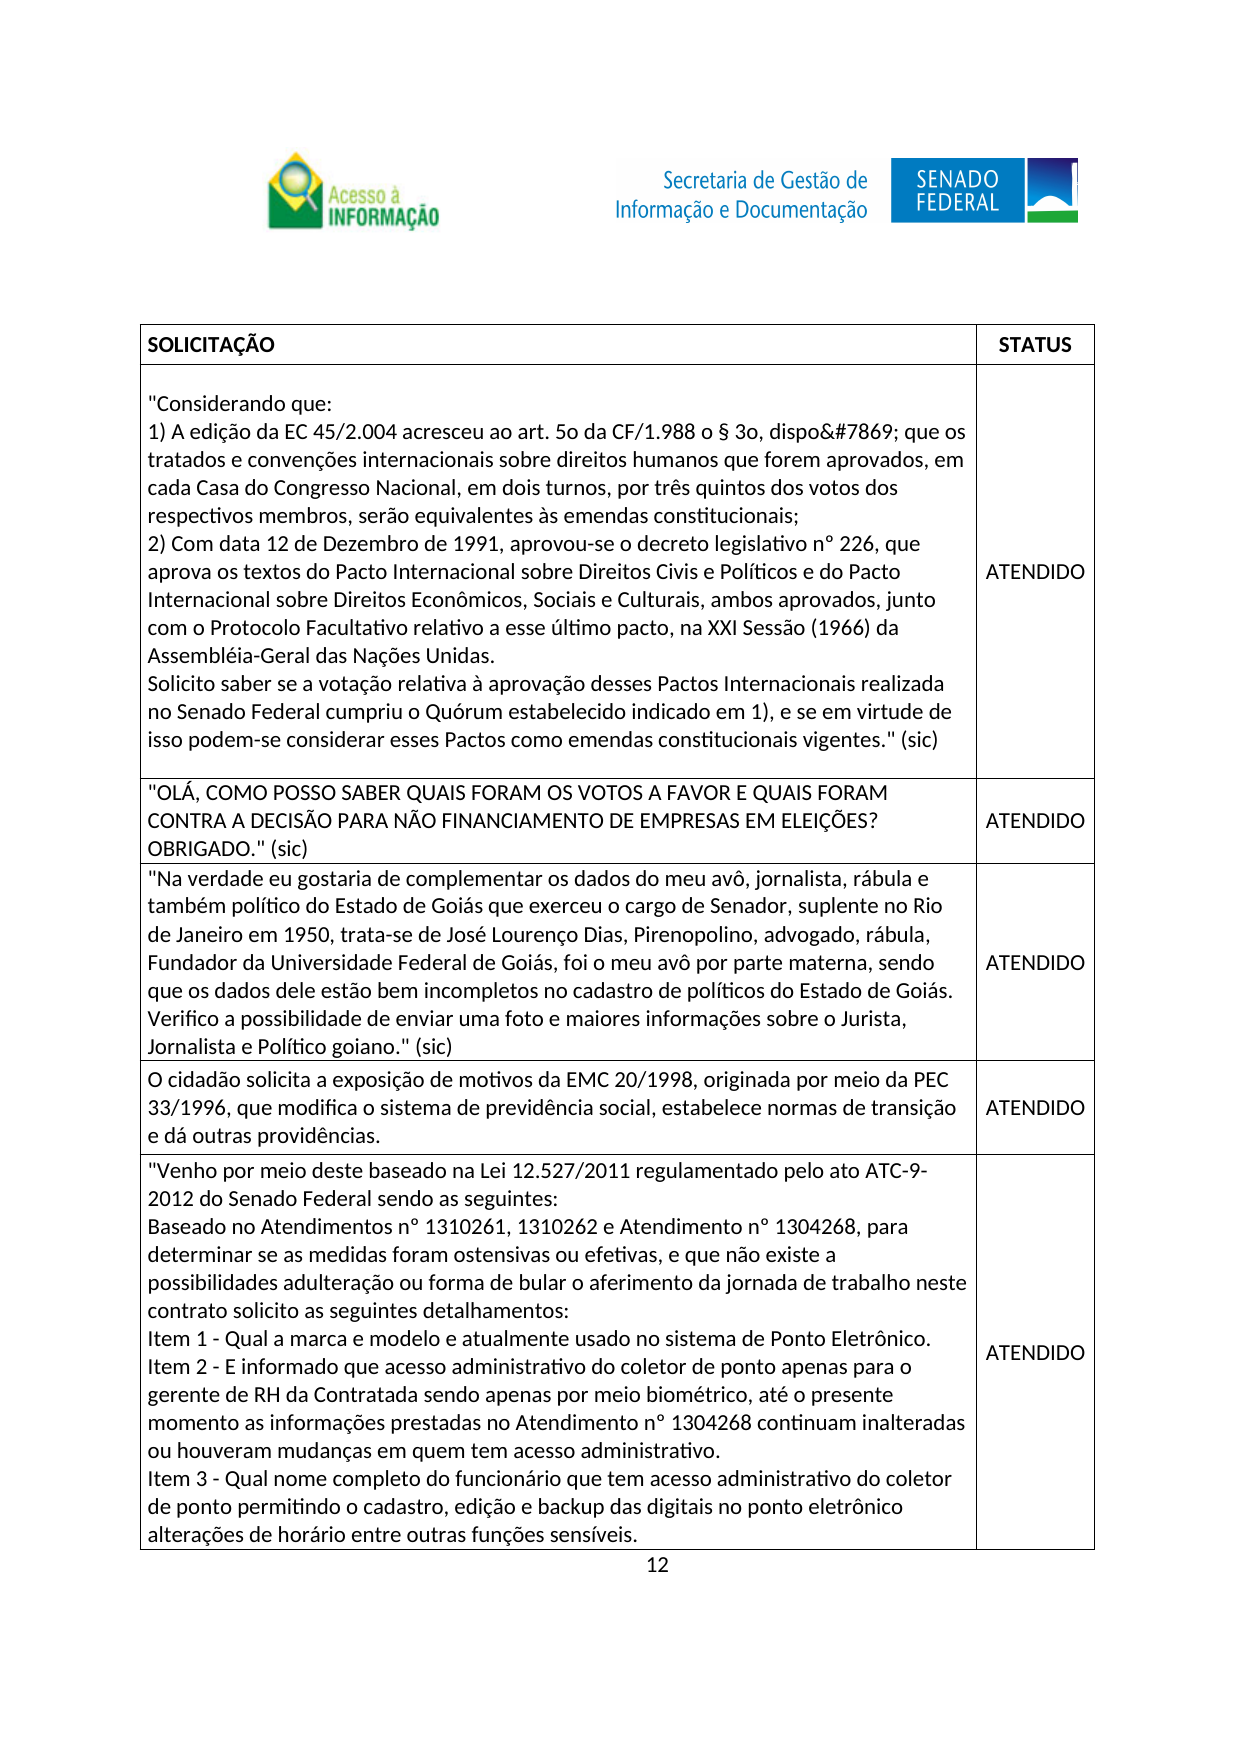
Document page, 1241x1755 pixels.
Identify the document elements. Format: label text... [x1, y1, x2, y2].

table_cell ATENDIDO [977, 864, 1094, 1060]
table_cell ATENDIDO [977, 1155, 1094, 1549]
table_cell "Considerando que: 1) A edição da EC 45/2.004 acresceu ao art. 5o da CF/1.988 o § 3o, dispo&#7869; que os tratados e convenções internacionais sobre direitos humanos que forem aprovados, em cada Casa do Congresso Nacional, em dois turnos, por três quintos dos votos dos respectivos membros, serão equivalentes às emendas constitucionais; 2) Com data 12 de Dezembro de 1991, aprovou-se o decreto legislativo nº 226, que aprova os textos do Pacto Internacional sobre Direitos Civis e Políticos e do Pacto Internacional sobre Direitos Econômicos, Sociais e Culturais, ambos aprovados, junto com o Protocolo Facultativo relativo a esse último pacto, na XXI Sessão (1966) da Assembléia-Geral das Nações Unidas. Solicito saber se a votação relativa à aprovação desses Pactos Internacionais realizada no Senado Federal cumpriu o Quórum estabelecido indicado em 1), e se em virtude de isso podem-se considerar esses Pactos como emendas constitucionais vigentes." (sic) [141, 365, 976, 777]
table_cell "Na verdade eu gostaria de complementar os dados do meu avô, jornalista, rábula e também político do Estado de Goiás que exerceu o cargo de Senador, suplente no Rio de Janeiro em 1950, trata-se de José Lourenço Dias, Pirenopolino, advogado, rábula, Fundador da Universidade Federal de Goiás, foi o meu avô por parte materna, sendo que os dados dele estão bem incompletos no cadastro de políticos do Estado de Goiás. Verifico a possibilidade de enviar uma foto e maiores informações sobre o Jurista, Jornalista e Político goiano." (sic) [141, 864, 976, 1060]
table_cell "OLÁ, COMO POSSO SABER QUAIS FORAM OS VOTOS A FAVOR E QUAIS FORAM CONTRA A DECISÃO PARA NÃO FINANCIAMENTO DE EMPRESAS EM ELEIÇÕES? OBRIGADO." (sic) [141, 779, 976, 863]
table_cell "Venho por meio deste baseado na Lei 12.527/2011 regulamentado pelo ato ATC-9-2012 do Senado Federal sendo as seguintes: Baseado no Atendimentos nº 1310261, 1310262 e Atendimento nº 1304268, para determinar se as medidas foram ostensivas ou efetivas, e que não existe a possibilidades adulteração ou forma de bular o aferimento da jornada de trabalho neste contrato solicito as seguintes detalhamentos: Item 1 - Qual a marca e modelo e atualmente usado no sistema de Ponto Eletrônico. Item 2 - E informado que acesso administrativo do coletor de ponto apenas para o gerente de RH da Contratada sendo apenas por meio biométrico, até o presente momento as informações prestadas no Atendimento nº 1304268 continuam inalteradas ou houveram mudanças em quem tem acesso administrativo. Item 3 - Qual nome completo do funcionário que tem acesso administrativo do coletor de ponto permitindo o cadastro, edição e backup das digitais no ponto eletrônico alterações de horário entre outras funções sensíveis. [141, 1155, 976, 1549]
table_header SOLICITAÇÃO [141, 325, 976, 363]
table_cell O cidadão solicita a exposição de motivos da EMC 20/1998, originada por meio da PEC 33/1996, que modifica o sistema de previdência social, estabelece normas de transição e dá outras providências. [141, 1061, 976, 1153]
table_header STATUS [977, 325, 1094, 363]
table_cell ATENDIDO [977, 1061, 1094, 1153]
table_cell ATENDIDO [977, 365, 1094, 777]
table_cell ATENDIDO [977, 779, 1094, 863]
